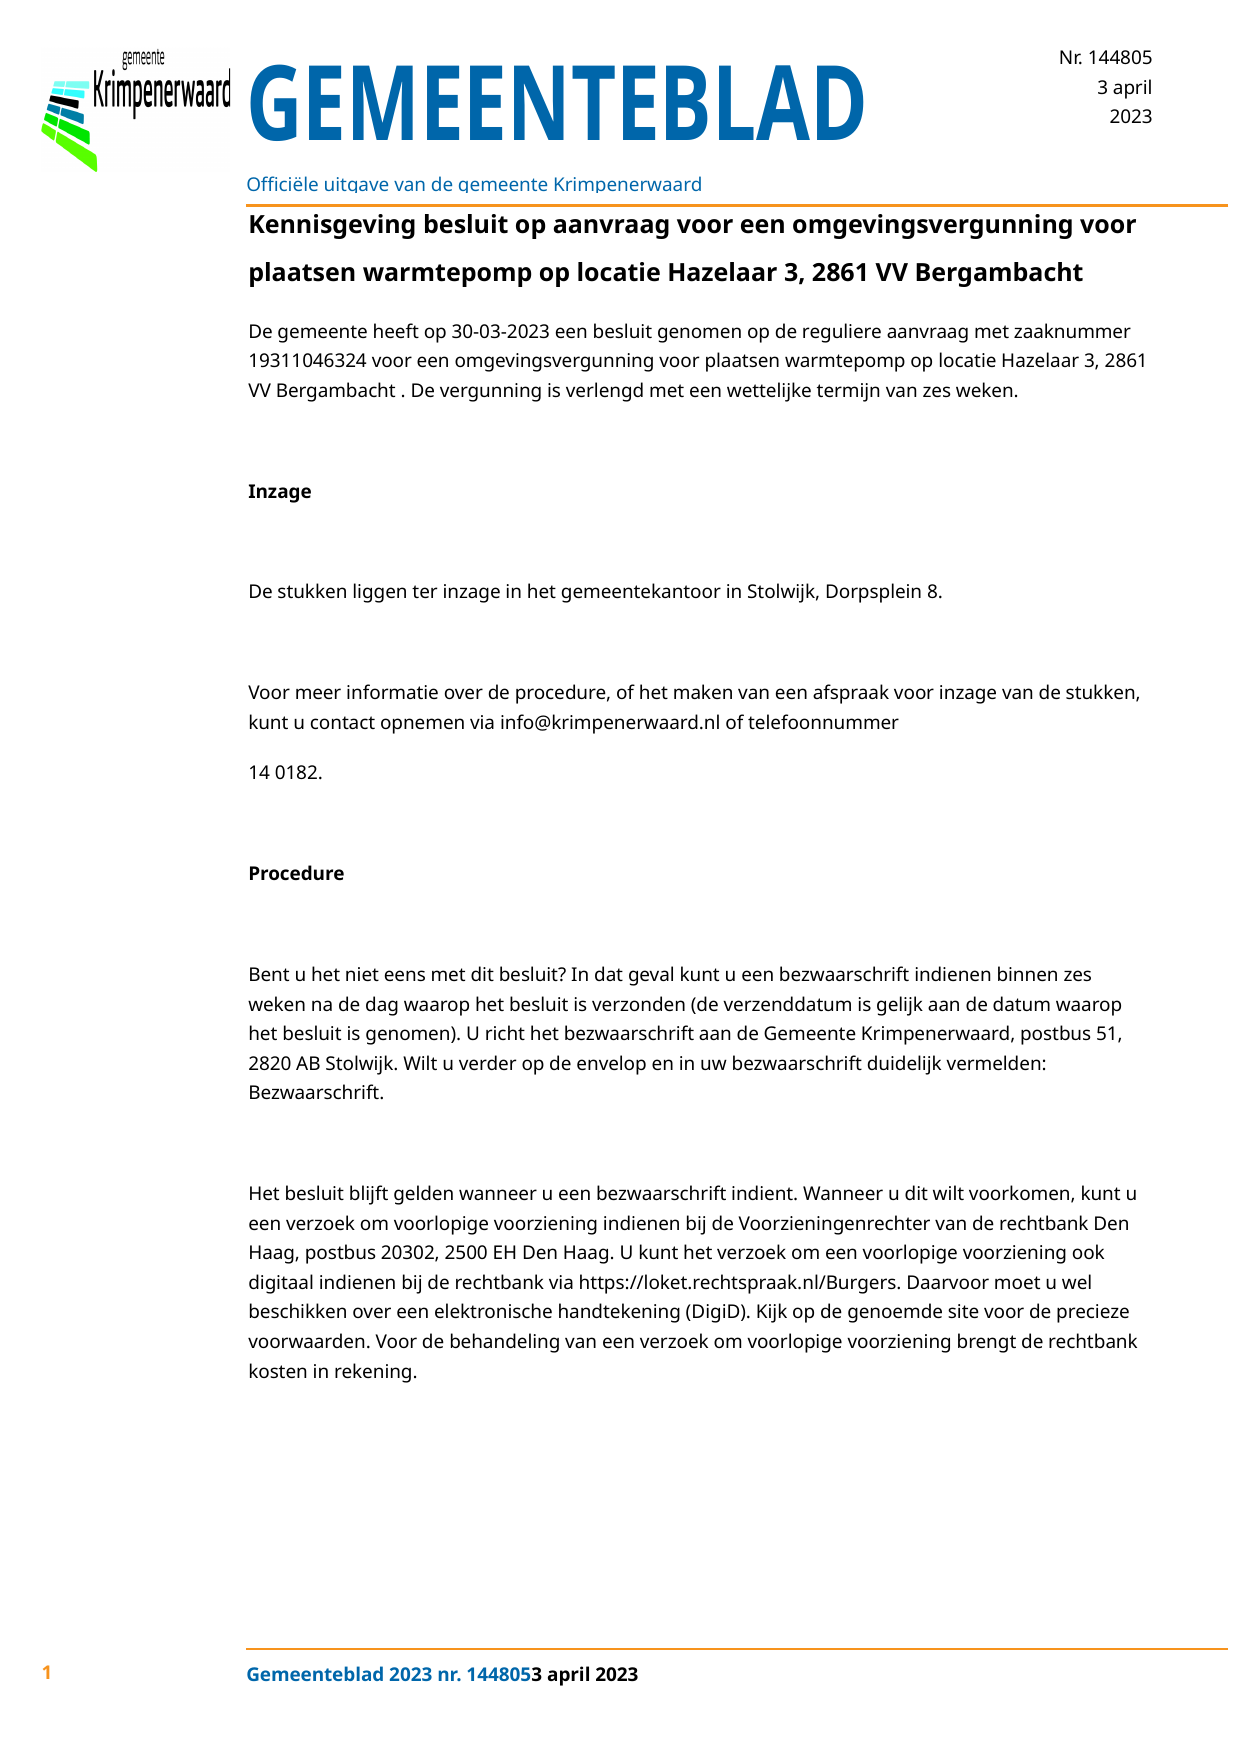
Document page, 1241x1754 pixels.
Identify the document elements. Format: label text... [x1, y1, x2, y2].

text De stukken liggen ter inzage in het gemeentekantoor in Stolwijk, Dorpsplein 8. [248, 579, 1152, 604]
text Bent u het niet eens met dit besluit? In dat geval kunt u een bezwaarschrift indienen binnen zes weken na de dag waarop het besluit is verzonden (de verzenddatum is gelijk aan de datum waarop het besluit is genomen). U richt het bezwaarschrift aan de Gemeente Krimpenerwaard, postbus 51, 2820 AB Stolwijk. Wilt u verder op de envelop en in uw bezwaarschrift duidelijk vermelden: Bezwaarschrift. [248, 961, 1152, 1105]
text Inzage [248, 478, 1152, 504]
text De gemeente heeft op 30-03-2023 een besluit genomen op de reguliere aanvraag met zaaknummer 19311046324 voor een omgevingsvergunning voor plaatsen warmtepomp op locatie Hazelaar 3, 2861 VV Bergambacht . De vergunning is verlengd met een wettelijke termijn van zes weken. [248, 318, 1152, 403]
text 14 0182. [248, 759, 1152, 785]
text Het besluit blijft gelden wanneer u een bezwaarschrift indient. Wanneer u dit wilt voorkomen, kunt u een verzoek om voorlopige voorziening indienen bij de Voorzieningenrechter van de rechtbank Den Haag, postbus 20302, 2500 EH Den Haag. U kunt het verzoek om een voorlopige voorziening ook digitaal indienen bij de rechtbank via https://loket.rechtspraak.nl/Burgers. Daarvoor moet u wel beschikken over een elektronische handtekening (DigiD). Kijk op de genoemde site voor de precieze voorwaarden. Voor de behandeling van een verzoek om voorlopige voorziening brengt de rechtbank kosten in rekening. [248, 1180, 1152, 1384]
text Procedure [248, 860, 1152, 886]
picture [41, 47, 231, 172]
text Kennisgeving besluit op aanvraag voor een omgevingsvergunning voor plaatsen warmtepomp op locatie Hazelaar 3, 2861 VV Bergambacht [248, 207, 1152, 288]
text Voor meer informatie over de procedure, of het maken van een afspraak voor inzage van de stukken, kunt u contact opnemen via info@krimpenerwaard.nl of telefoonnummer [248, 679, 1152, 735]
